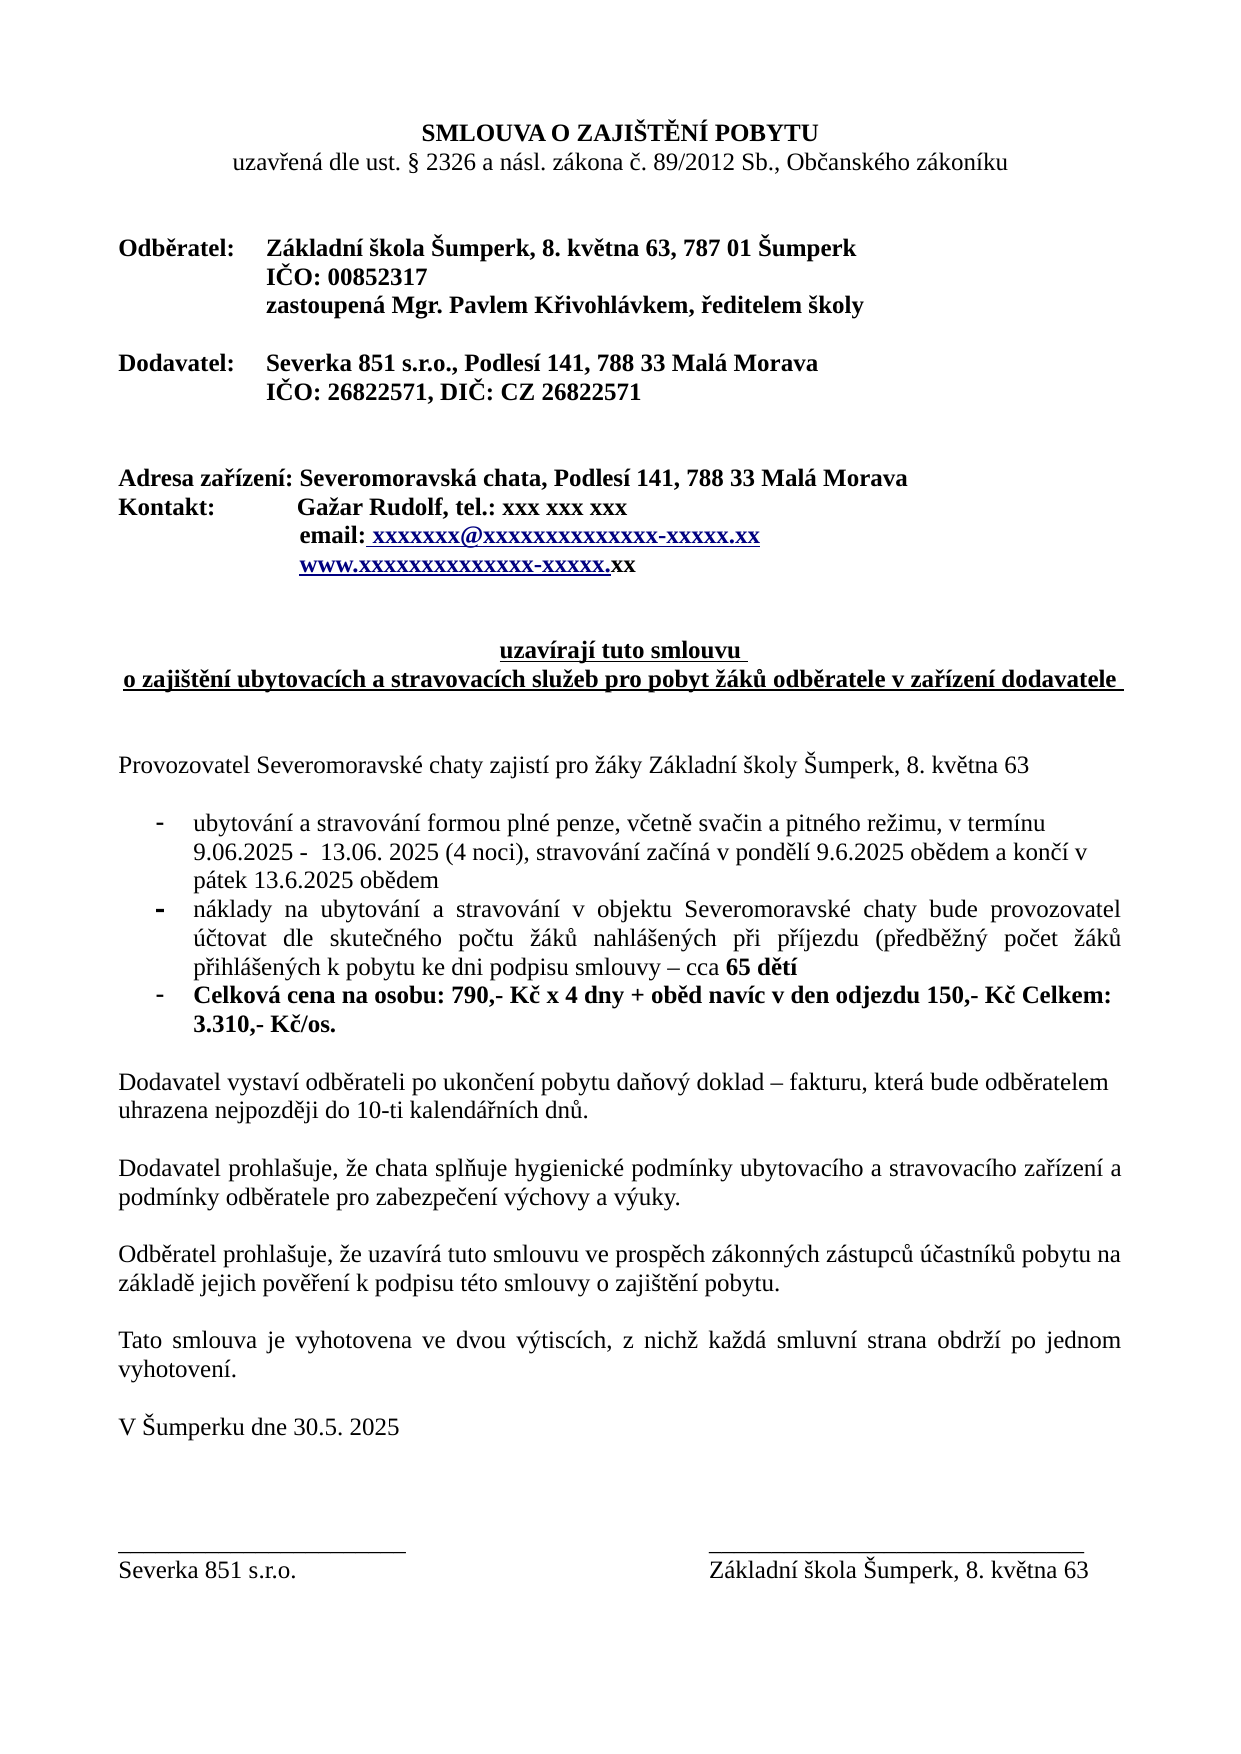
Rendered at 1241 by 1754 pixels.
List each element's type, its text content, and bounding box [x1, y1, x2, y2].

text Dodavatel vystaví odběrateli po ukončení pobytu daňový doklad – fakturu, která bude odběratelem uhrazena nejpozději do 10-ti kalendářních dnů. [118, 1067, 1122, 1124]
text uzavírají tuto smlouvu [118, 636, 1122, 664]
text Tato smlouva je vyhotovena ve dvou výtiscích, z nichž každá smluvní strana obdrží po jednom vyhotovení. [118, 1326, 1122, 1383]
text Severka 851 s.r.o. Základní škola Šumperk, 8. května 63 [118, 1556, 1122, 1584]
text uzavřená dle ust. § 2326 a násl. zákona č. 89/2012 Sb., Občanského zákoníku [118, 147, 1122, 176]
text www.xxxxxxxxxxxxxx-xxxxx.xx [118, 549, 1122, 578]
text Dodavatel prohlašuje, že chata splňuje hygienické podmínky ubytovacího a stravovacího zařízení a podmínky odběratele pro zabezpečení výchovy a výuky. [118, 1153, 1122, 1211]
list ubytování a stravování formou plné penze, včetně svačin a pitného režimu, v termínu 9.06.2025 - 13.06. 2025 (4 noci), stravování začíná v pondělí 9.6.2025 obědem a končí v pátek 13.6.2025 obědem [156, 808, 1122, 894]
text IČO: 26822571, DIČ: CZ 26822571 [118, 377, 1122, 406]
text V Šumperku dne 30.5. 2025 [118, 1412, 1122, 1441]
text IČO: 00852317 [118, 262, 1122, 291]
text Dodavatel: Severka 851 s.r.o., Podlesí 141, 788 33 Malá Morava [118, 348, 1122, 377]
text SMLOUVA O ZAJIŠTĚNÍ POBYTU [118, 118, 1122, 147]
text Adresa zařízení: Severomoravská chata, Podlesí 141, 788 33 Malá Morava [118, 463, 1122, 492]
text o zajištění ubytovacích a stravovacích služeb pro pobyt žáků odběratele v zařízení dodavatele [118, 664, 1122, 693]
text Odběratel prohlašuje, že uzavírá tuto smlouvu ve prospěch zákonných zástupců účastníků pobytu na základě jejich pověření k podpisu této smlouvy o zajištění pobytu. [118, 1239, 1122, 1297]
text email: xxxxxxx@xxxxxxxxxxxxxx-xxxxx.xx [118, 521, 1122, 549]
text Provozovatel Severomoravské chaty zajistí pro žáky Základní školy Šumperk, 8. května 63 [118, 751, 1122, 779]
text Kontakt: Gažar Rudolf, tel.: xxx xxx xxx [118, 492, 1122, 521]
text zastoupená Mgr. Pavlem Křivohlávkem, ředitelem školy [118, 291, 1122, 319]
list Celková cena na osobu: 790,- Kč x 4 dny + oběd navíc v den odjezdu 150,- Kč Celkem: 3.310,- Kč/os. [156, 981, 1122, 1038]
text Odběratel: Základní škola Šumperk, 8. května 63, 787 01 Šumperk [118, 233, 1122, 262]
text _______________________ ______________________________ [118, 1527, 1122, 1556]
list náklady na ubytování a stravování v objektu Severomoravské chaty bude provozovatel účtovat dle skutečného počtu žáků nahlášených při příjezdu (předběžný počet žáků přihlášených k pobytu ke dni podpisu smlouvy – cca 65 dětí [156, 894, 1122, 981]
